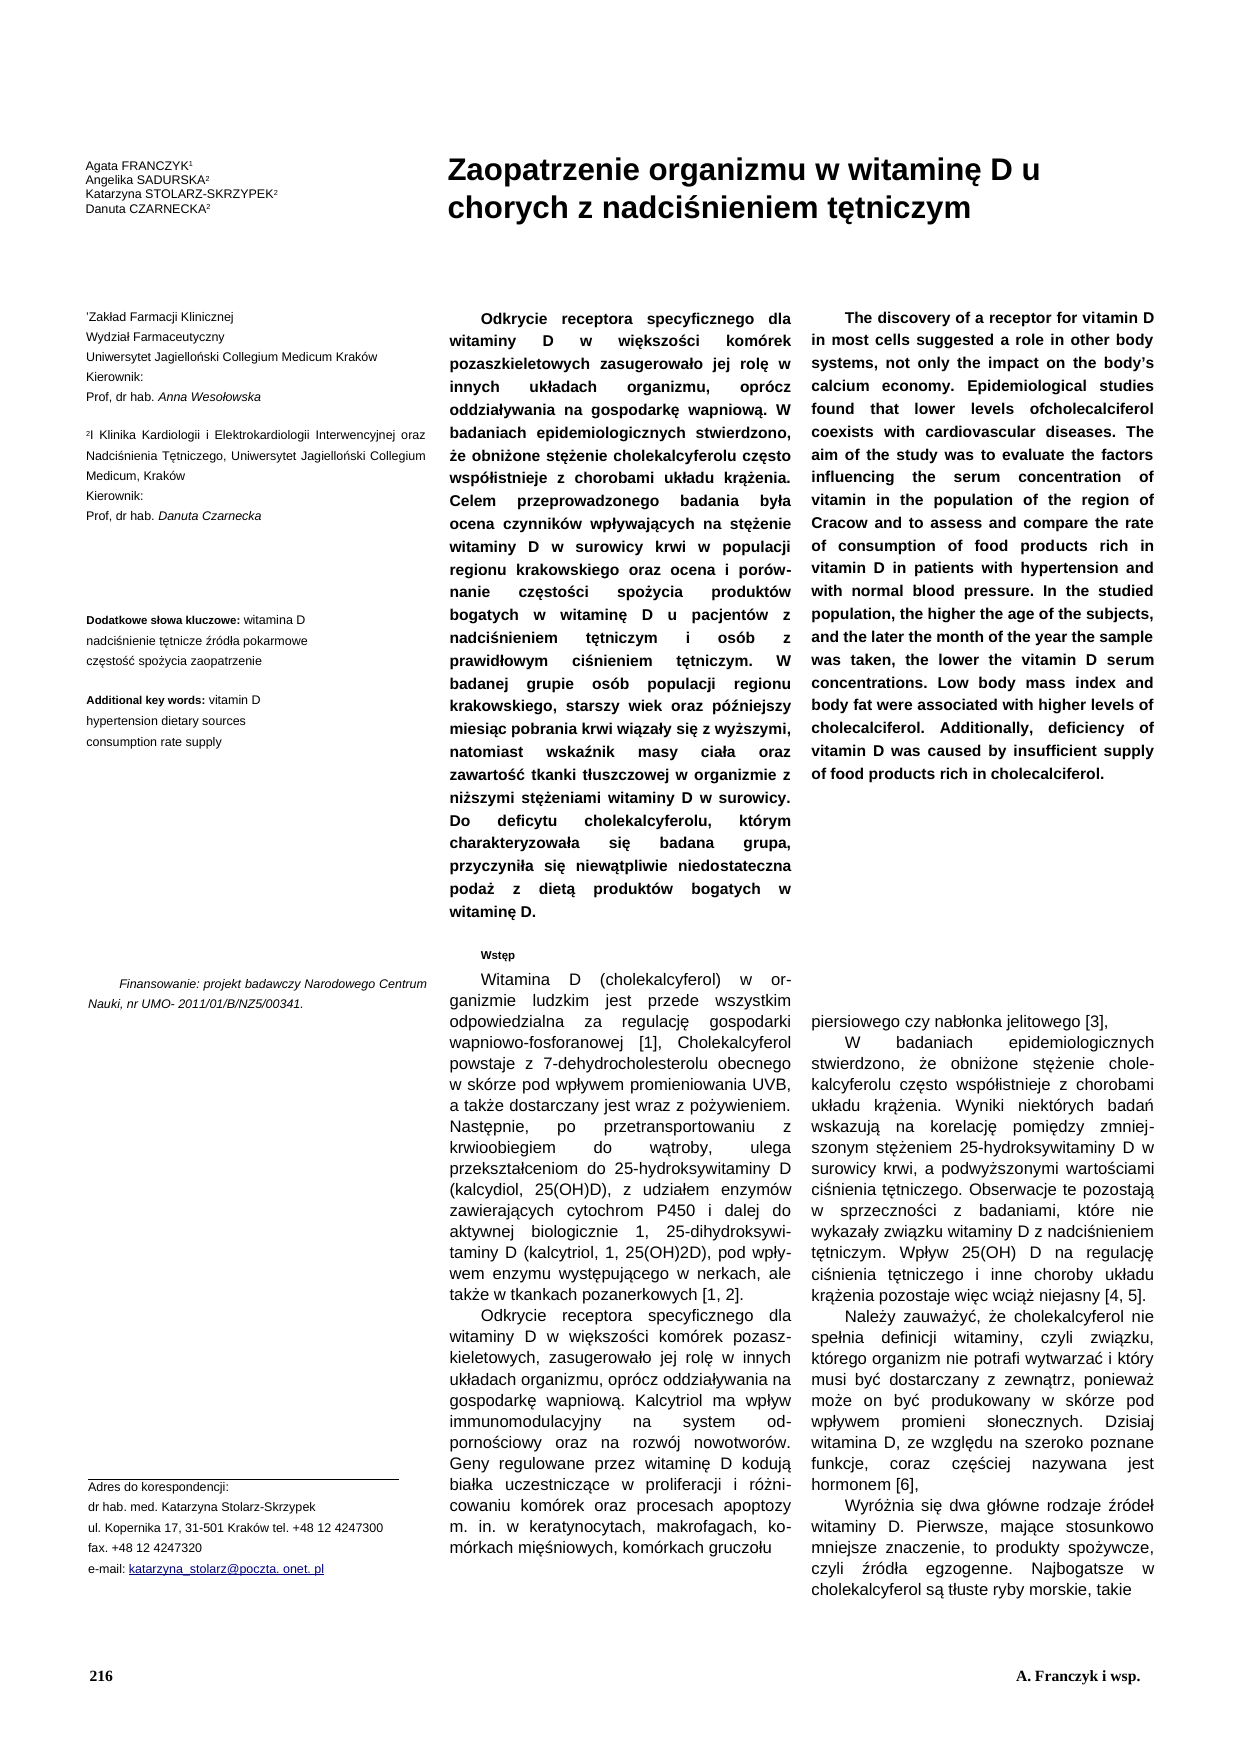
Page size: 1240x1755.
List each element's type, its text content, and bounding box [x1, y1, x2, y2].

text dr hab. med. Katarzyna Stolarz-Skrzypek [88, 1500, 399, 1514]
text Kierownik: [86, 369, 426, 384]
text Wyróżnia się dwa główne rodzaje źródeł witaminy D. Pierwsze, mające stosunkowo mniejsze znaczenie, to produkty spożywcze, czyli źródła egzogenne. Najbogatsze w cholekalcyferol są tłuste ryby morskie, takie [811, 1496, 1154, 1599]
text Należy zauważyć, że cholekalcyferol nie spełnia definicji witaminy, czyli związku, którego organizm nie potrafi wytwarzać i który musi być dostarczany z zewnątrz, ponieważ może on być produkowany w skórze pod wpływem promieni słonecznych. Dzisiaj witamina D, ze względu na szeroko poznane funkcje, coraz częściej nazywana jest hormonem [6], [811, 1306, 1154, 1494]
text Wstęp [449, 948, 791, 961]
text Danuta CZARNECKA2 [85, 201, 356, 216]
text Witamina D (cholekalcyferol) w or­ganizmie ludzkim jest przede wszystkim odpowiedzialna za regulację gospodarki wapniowo-fosforanowej [1], Cholekalcyferol powstaje z 7-dehydrocholesterolu obecnego w skórze pod wpływem promieniowania UVB, a także dostarczany jest wraz z pożywieniem. Następnie, po przetranspor­towaniu z krwioobiegiem do wątroby, ulega przekształceniom do 25-hydroksywitaminy D (kalcydiol, 25(OH)D), z udziałem enzy­mów zawierających cytochrom P450 i dalej do aktywnej biologicznie 1, 25-dihydroksywi- taminy D (kalcytriol, 1, 25(OH)2D), pod wpły­wem enzymu występującego w nerkach, ale także w tkankach pozanerkowych [1, 2]. [449, 969, 791, 1304]
text Wydział Farmaceutyczny [86, 330, 426, 344]
text hypertension dietary sources consumption rate supply [86, 714, 314, 749]
text Kierownik: [86, 488, 426, 503]
text Odkrycie receptora specyficznego dla witaminy D w większości komórek pozasz­kieletowych, zasugerowało jej rolę w innych układach organizmu, oprócz oddziaływania na gospodarkę wapniową. Kalcytriol ma wpływ immunomodulacyjny na system od­pornościowy oraz na rozwój nowotworów. Geny regulowane przez witaminę D kodują białka uczestniczące w proliferacji i różni­cowaniu komórek oraz procesach apoptozy m. in. w keratynocytach, makrofagach, ko­mórkach mięśniowych, komórkach gruczołu [449, 1306, 791, 1557]
text Uniwersytet Jagielloński Collegium Medicum Kraków [86, 349, 426, 364]
text Additional key words: vitamin D [86, 693, 314, 707]
text Angelika SADURSKA2 [85, 173, 356, 187]
text Prof, dr hab. Anna Wesołowska [86, 389, 426, 404]
text Agata FRANCZYK1 [85, 158, 356, 173]
text 216 [89, 1667, 119, 1685]
text ul. Kopernika 17, 31-501 Kraków tel. +48 12 4247300 [88, 1521, 399, 1535]
text The discovery of a receptor for vi­tamin D in most cells suggested a role in other body systems, not only the im­pact on the body’s calcium economy. Epidemiological studies found that lower levels ofcholecalciferol coexists with cardiovascular diseases. The aim of the study was to evaluate the factors influencing the serum concentration of vitamin in the population of the region of Cracow and to assess and compare the rate of consumption of food prod­ucts rich in vitamin D in patients with hypertension and with normal blood pressure. In the studied population, the higher the age of the subjects, and the later the month of the year the sample was taken, the lower the vitamin D se­rum concentrations. Low body mass index and body fat were associated with higher levels of cholecalciferol. Additionally, deficiency of vitamin D was caused by insufficient supply of food products rich in cholecalciferol. [811, 308, 1154, 783]
text 2I Klinika Kardiologii i Elektrokardiologii Interwencyjnej oraz Nadciśnienia Tętniczego, Uniwersytet Jagielloński Collegium Medicum, Kraków [86, 428, 426, 483]
text piersiowego czy nabłonka jelitowego [3], [811, 1012, 1154, 1031]
text A. Franczyk i wsp. [1016, 1667, 1154, 1685]
text Dodatkowe słowa kluczowe: witamina D [86, 613, 314, 627]
text Prof, dr hab. Danuta Czarnecka [86, 508, 426, 523]
subtitle Zaopatrzenie organizmu w witaminę D u chorych z nadciśnieniem tętniczym [447, 151, 1154, 225]
text ’Zakład Farmacji Klinicznej [86, 310, 426, 324]
text fax. +48 12 4247320 [88, 1541, 399, 1555]
text Katarzyna STOLARZ-SKRZYPEK2 [85, 187, 356, 201]
text nadciśnienie tętnicze źródła pokarmowe częstość spożycia zaopatrzenie [86, 634, 314, 668]
text Adres do korespondencji: [88, 1480, 399, 1494]
text e-mail: katarzyna_stolarz@poczta. onet. pl [88, 1562, 399, 1576]
text Finansowanie: projekt badawczy Narodowego Centrum Nauki, nr UMO- 2011/01/B/NZ5/00341. [88, 976, 428, 1011]
text W badaniach epidemiologicznych stwierdzono, że obniżone stężenie chole­kalcyferolu często współistnieje z chorobami układu krążenia. Wyniki niektórych badań wskazują na korelację pomiędzy zmniej­szonym stężeniem 25-hydroksywitaminy D w surowicy krwi, a podwyższonymi war­tościami ciśnienia tętniczego. Obserwacje te pozostają w sprzeczności z badaniami, które nie wykazały związku witaminy D z nadciśnieniem tętniczym. Wpływ 25(OH) D na regulację ciśnienia tętniczego i inne choroby układu krążenia pozostaje więc wciąż niejasny [4, 5]. [811, 1033, 1154, 1304]
text Odkrycie receptora specyficznego dla witaminy D w większości komórek pozaszkieletowych zasugerowało jej rolę w innych układach organizmu, oprócz oddziaływania na gospodarkę wapniową. W badaniach epidemiolo­gicznych stwierdzono, że obniżone stężenie cholekalcyferolu często współistnieje z chorobami układu krążenia. Celem przeprowadzonego badania była ocena czynników wpły­wających na stężenie witaminy D w surowicy krwi w populacji regionu krakowskiego oraz ocena i porów­nanie częstości spożycia produktów bogatych w witaminę D u pacjentów z nadciśnieniem tętniczym i osób z prawidłowym ciśnieniem tętniczym. W badanej grupie osób populacji regionu krakowskiego, starszy wiek oraz póź­niejszy miesiąc pobrania krwi wiązały się z wyższymi, natomiast wskaźnik masy ciała oraz zawartość tkanki tłuszczowej w organizmie z niższymi stężeniami witaminy D w surowicy. Do deficytu cholekalcyferolu, którym charakteryzowała się badana grupa, przyczyniła się niewątpliwie niedo­stateczna podaż z dietą produktów bogatych w witaminę D. [449, 309, 791, 921]
